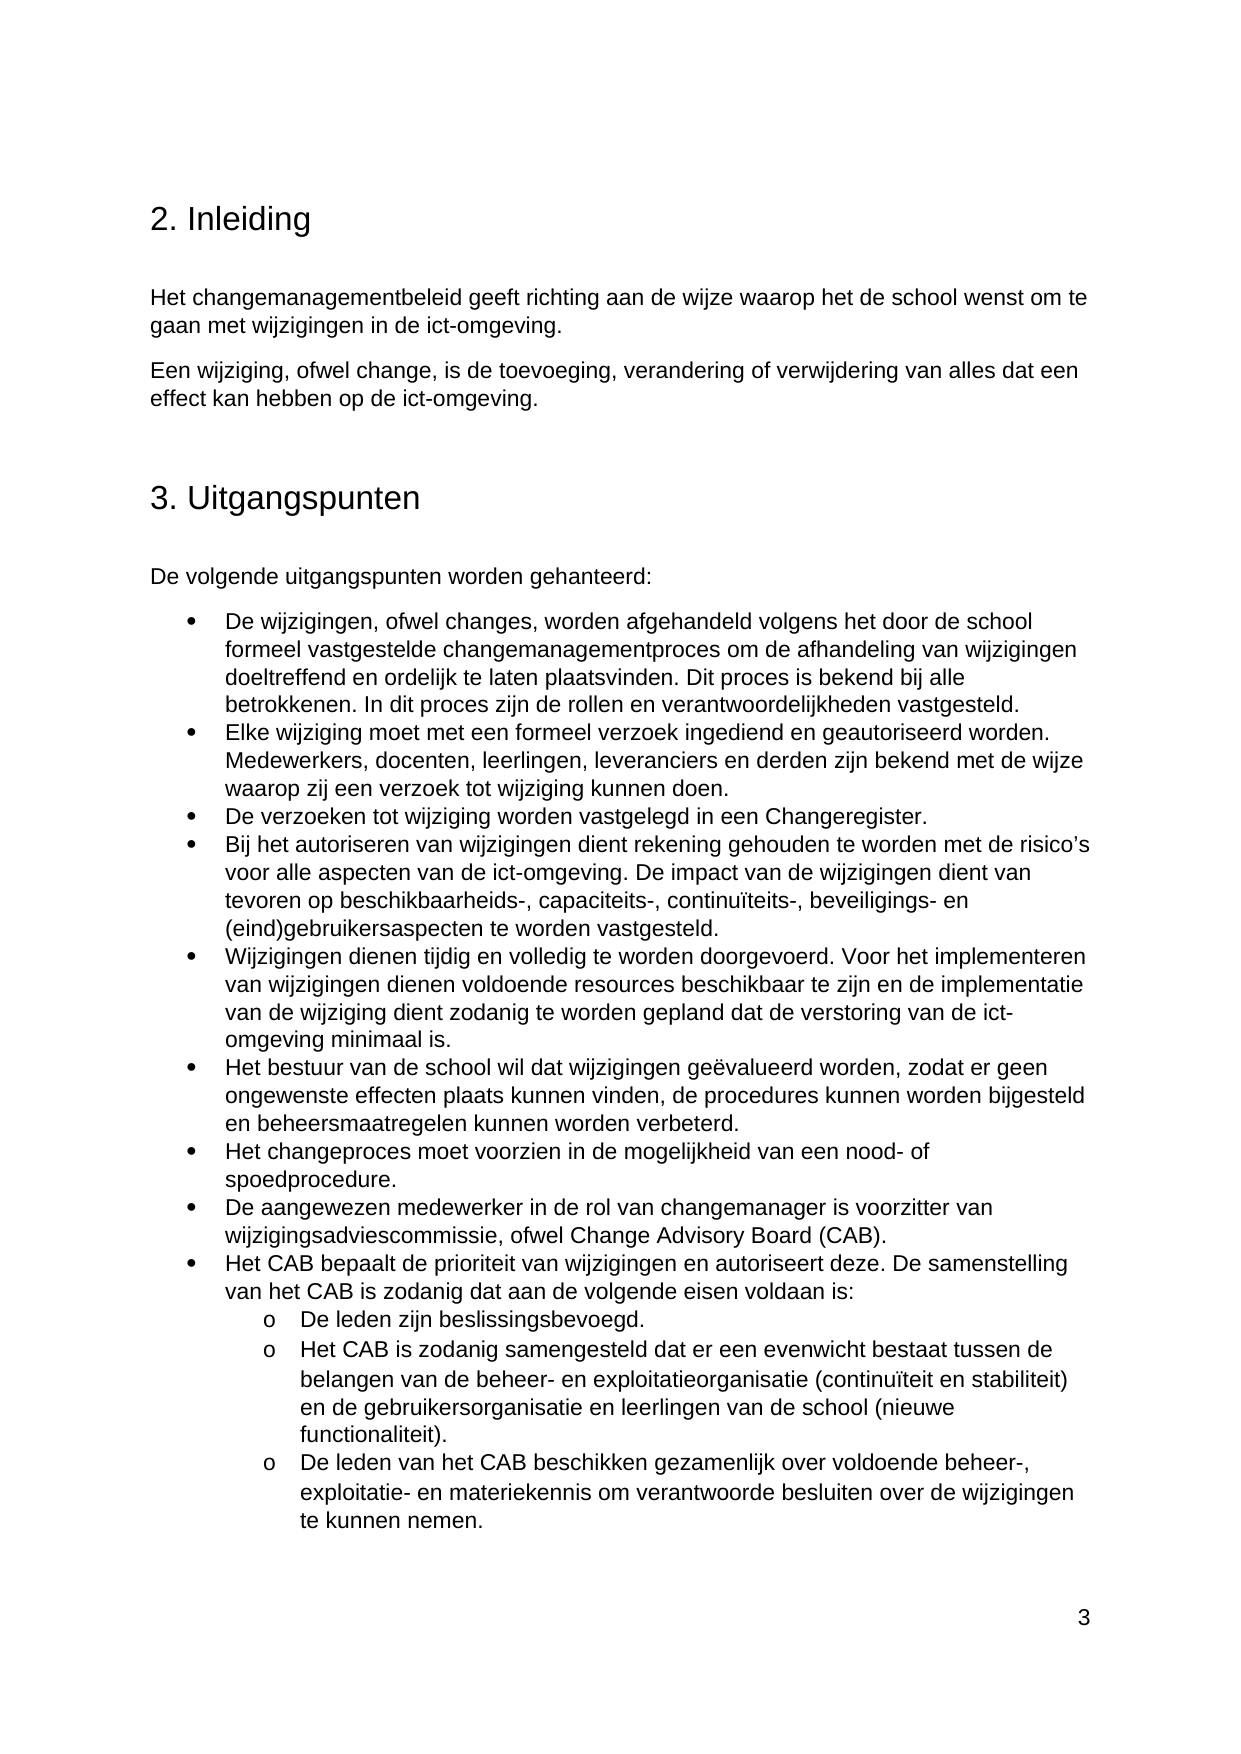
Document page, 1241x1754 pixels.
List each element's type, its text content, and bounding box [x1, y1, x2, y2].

list Het CAB bepaalt de prioriteit van wijzigingen en autoriseert deze. De samenstelling van het CAB is zodanig dat aan de volgende eisen voldaan is: [187, 1250, 1090, 1304]
list De leden van het CAB beschikken gezamenlijk over voldoende beheer-, exploitatie- en materiekennis om verantwoorde besluiten over de wijzigingen te kunnen nemen. [262, 1449, 1090, 1533]
list Het bestuur van de school wil dat wijzigingen geëvalueerd worden, zodat er geen ongewenste effecten plaats kunnen vinden, de procedures kunnen worden bijgesteld en beheersmaatregelen kunnen worden verbeterd. [187, 1054, 1090, 1137]
text De volgende uitgangspunten worden gehanteerd: [150, 563, 1090, 589]
text Het changemanagementbeleid geeft richting aan de wijze waarop het de school wenst om te gaan met wijzigingen in de ict-omgeving. [150, 284, 1090, 338]
list Het CAB is zodanig samengesteld dat er een evenwicht bestaat tussen de belangen van de beheer- en exploitatieorganisatie (continuïteit en stabiliteit) en de gebruikersorganisatie en leerlingen van de school (nieuwe functionaliteit). [262, 1336, 1090, 1448]
list De verzoeken tot wijziging worden vastgelegd in een Changeregister. [187, 803, 1090, 829]
list De wijzigingen, ofwel changes, worden afgehandeld volgens het door de school formeel vastgestelde changemanagementproces om de afhandeling van wijzigingen doeltreffend en ordelijk te laten plaatsvinden. Dit proces is bekend bij alle betrokkenen. In dit proces zijn de rollen en verantwoordelijkheden vastgesteld. [187, 608, 1090, 718]
list Het changeproces moet voorzien in de mogelijkheid van een nood- of spoedprocedure. [187, 1138, 1090, 1192]
list De leden zijn beslissingsbevoegd. [262, 1306, 1090, 1334]
subtitle 2. Inleiding [150, 199, 1090, 237]
list Wijzigingen dienen tijdig en volledig te worden doorgevoerd. Voor het implementeren van wijzigingen dienen voldoende resources beschikbaar te zijn en de implementatie van de wijziging dient zodanig te worden gepland dat de verstoring van de ict-omgeving minimaal is. [187, 943, 1090, 1053]
list De aangewezen medewerker in de rol van changemanager is voorzitter van wijzigingsadviescommissie, ofwel Change Advisory Board (CAB). [187, 1194, 1090, 1248]
list Elke wijziging moet met een formeel verzoek ingediend en geautoriseerd worden. Medewerkers, docenten, leerlingen, leveranciers en derden zijn bekend met de wijze waarop zij een verzoek tot wijziging kunnen doen. [187, 719, 1090, 802]
text Een wijziging, ofwel change, is de toevoeging, verandering of verwijdering van alles dat een effect kan hebben op de ict-omgeving. [150, 357, 1090, 411]
subtitle 3. Uitgangspunten [150, 478, 1090, 516]
list Bij het autoriseren van wijzigingen dient rekening gehouden te worden met de risico’s voor alle aspecten van de ict-omgeving. De impact van de wijzigingen dient van tevoren op beschikbaarheids-, capaciteits-, continuïteits-, beveiligings- en (eind)gebruikersaspecten te worden vastgesteld. [187, 831, 1090, 941]
